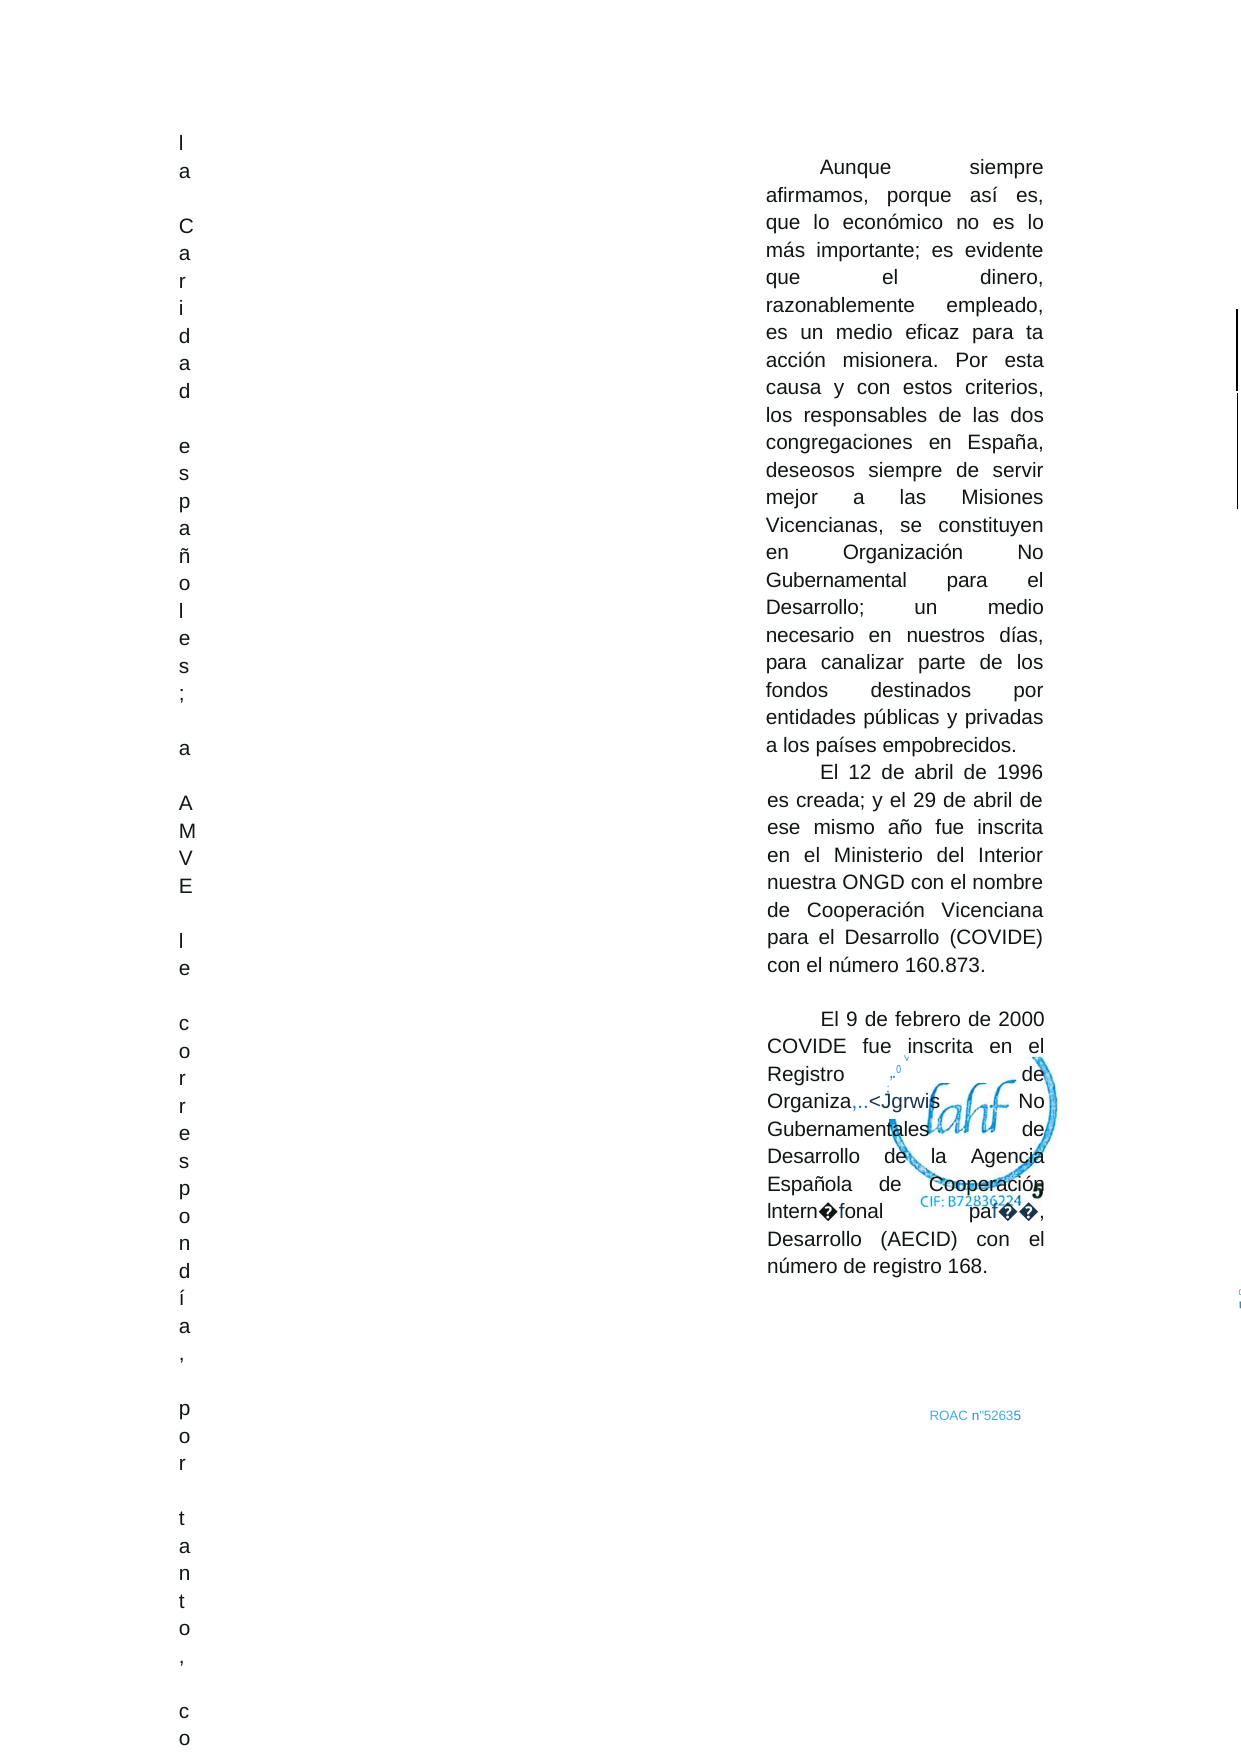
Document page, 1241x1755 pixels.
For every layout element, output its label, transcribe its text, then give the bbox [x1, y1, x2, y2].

text El 9 de febrero de 2000 COVIDE fue inscrita en el Registro de Organiza,..<Jgrwis No Gubernamentales de Desarrollo de la Agencia Española de Cooperación lntern�fonal paf��, Desarrollo (AECID) con el número de registro 168. [767, 1007, 1045, 1278]
text ROAC n"52635 [675, 1408, 1021, 1423]
text El 12 de abril de 1996 es creada; y el 29 de abril de ese mismo año fue inscrita en el Ministerio del Interior nuestra ONGD con el nombre de Cooperación Vicenciana para el Desarrollo (COVIDE) con el número 160.873. [767, 760, 1043, 977]
text Aunque siempre afirmamos, porque así es, que lo económico no es lo más importante; es evidente que el dinero, razonablemente empleado, es un medio eficaz para ta acción misionera. Por esta causa y con estos criterios, los responsables de las dos congregaciones en España, deseosos siempre de servir mejor a las Misiones Vicencianas, se constituyen en Organización No Gubernamental para el Desarrollo; un medio necesario en nuestros días, para canalizar parte de los fondos destinados por entidades públicas y privadas a los países empobrecidos. [766, 155, 1044, 757]
